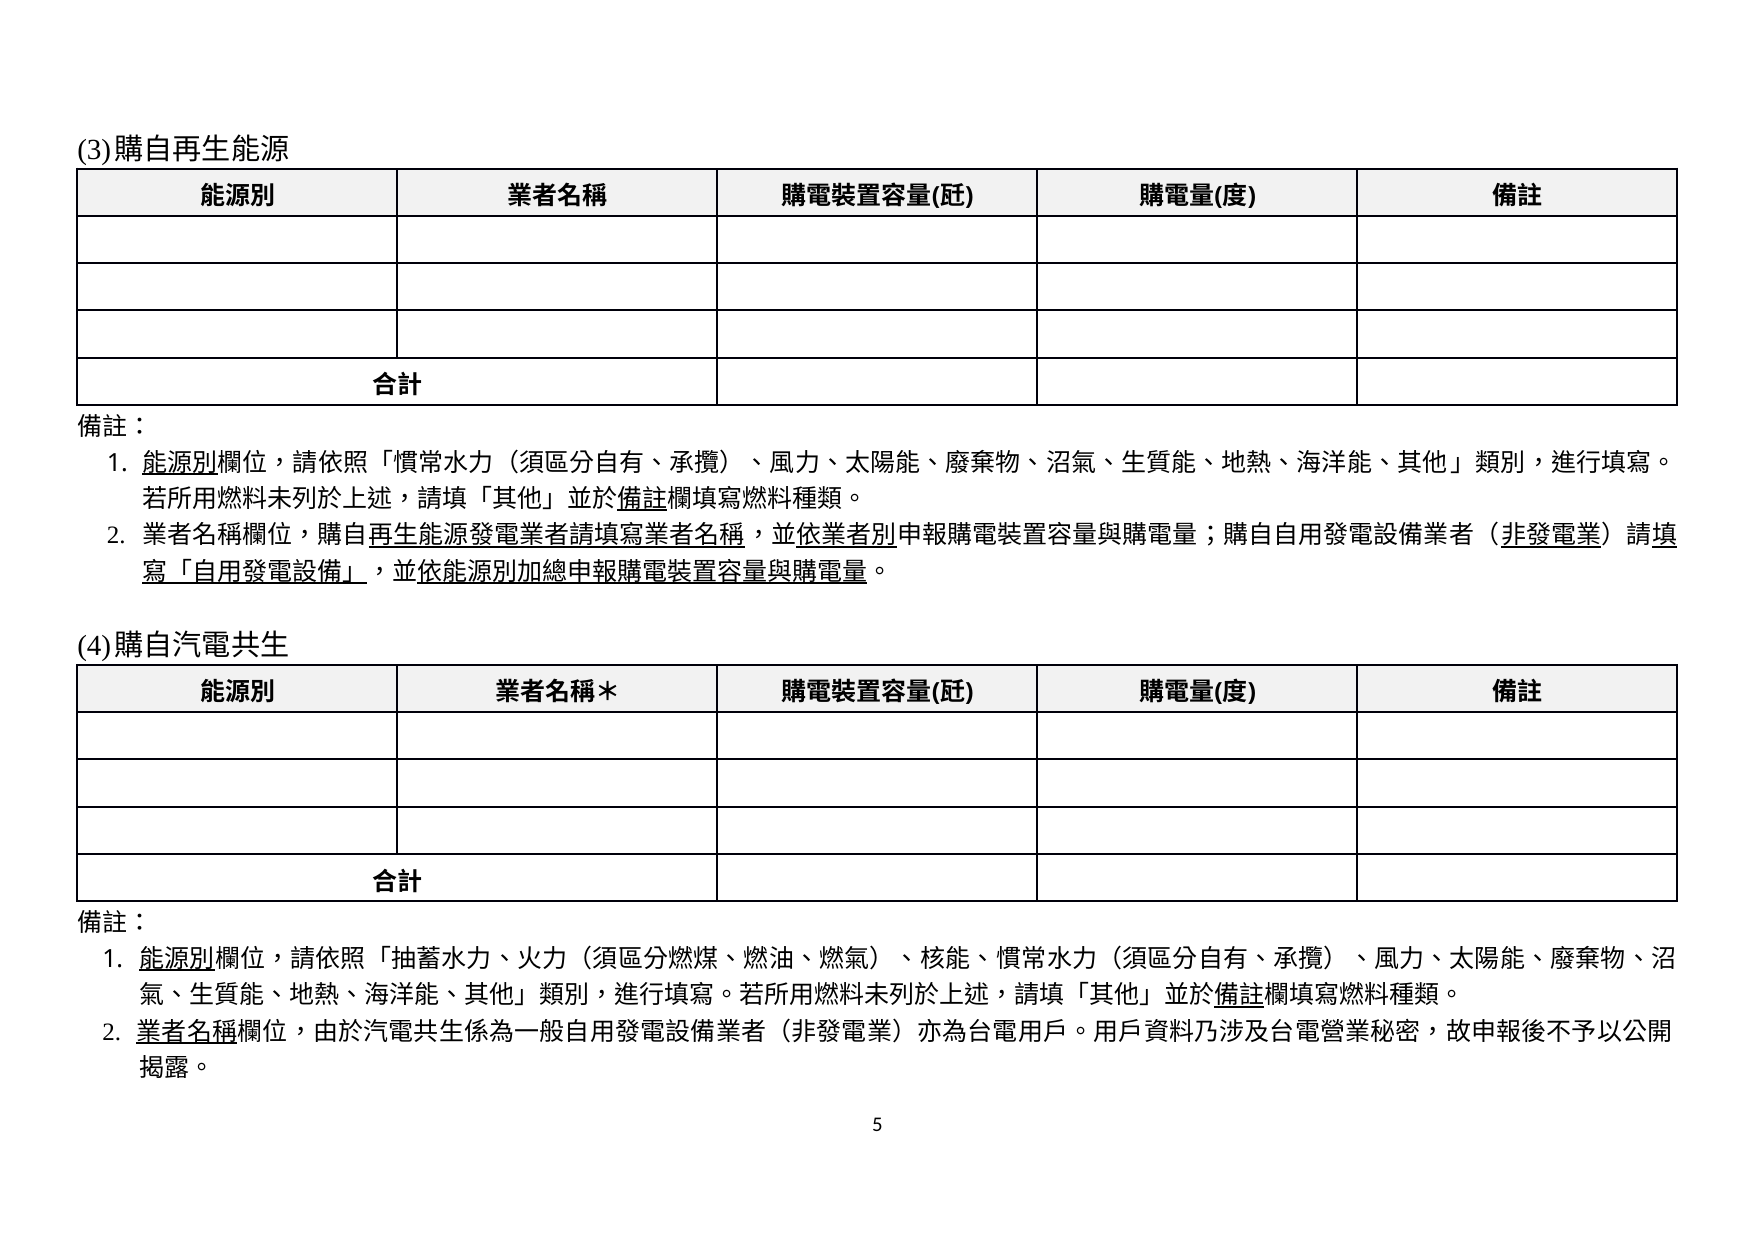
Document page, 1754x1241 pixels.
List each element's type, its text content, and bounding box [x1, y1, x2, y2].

table_cell [1038, 808, 1356, 853]
table_cell [398, 311, 716, 357]
table_cell [78, 217, 396, 262]
table_cell [1358, 359, 1676, 404]
table_cell [398, 713, 716, 758]
table_cell [78, 808, 396, 853]
table_cell [718, 264, 1036, 309]
table_cell [718, 217, 1036, 262]
list 購自汽電共生 [77, 621, 1677, 664]
table_cell [1038, 855, 1356, 900]
table_cell 合計 [78, 855, 716, 900]
table_cell [718, 359, 1036, 404]
table_cell [718, 713, 1036, 758]
table_header 購電量(度) [1038, 666, 1356, 711]
table_header 業者名稱 [398, 170, 716, 215]
table_cell [1358, 264, 1676, 309]
table_header 備註 [1358, 170, 1676, 215]
table_cell [398, 217, 716, 262]
table_cell [78, 713, 396, 758]
table_cell [78, 311, 396, 357]
table_cell [78, 264, 396, 309]
table_cell [1038, 760, 1356, 806]
table_cell [1358, 808, 1676, 853]
table_header 業者名稱＊ [398, 666, 716, 711]
list 能源別欄位，請依照「抽蓄水力、火力（須區分燃煤、燃油、燃氣）、核能、慣常水力（須區分自有、承攬）、風力、太陽能、廢棄物、沼氣、生質能、地熱、海洋能、其他」類別，進行填寫。若所用燃料未列於上述，請填「其他」並於備註欄填寫燃料種類。 [102, 938, 1677, 1011]
text 備註： [77, 406, 1677, 442]
list 業者名稱欄位，購自再生能源發電業者請填寫業者名稱，並依業者別申報購電裝置容量與購電量；購自自用發電設備業者（非發電業）請填寫「自用發電設備」，並依能源別加總申報購電裝置容量與購電量。 [107, 515, 1677, 587]
list 能源別欄位，請依照「慣常水力（須區分自有、承攬）、風力、太陽能、廢棄物、沼氣、生質能、地熱、海洋能、其他」類別，進行填寫。若所用燃料未列於上述，請填「其他」並於備註欄填寫燃料種類。 [107, 442, 1677, 515]
table_cell [1358, 217, 1676, 262]
table_header 購電量(度) [1038, 170, 1356, 215]
list 業者名稱欄位，由於汽電共生係為一般自用發電設備業者（非發電業）亦為台電用戶。用戶資料乃涉及台電營業秘密，故申報後不予以公開揭露。 [102, 1011, 1677, 1083]
list 購自再生能源 [77, 125, 1677, 167]
table_cell [718, 760, 1036, 806]
table_header 能源別 [78, 170, 396, 215]
table_cell [718, 311, 1036, 357]
table_cell [398, 760, 716, 806]
table_cell [1038, 264, 1356, 309]
table_header 購電裝置容量(瓩) [718, 170, 1036, 215]
table_cell [1358, 311, 1676, 357]
table_header 購電裝置容量(瓩) [718, 666, 1036, 711]
table_cell 合計 [78, 359, 716, 404]
table_header 備註 [1358, 666, 1676, 711]
table_cell [1038, 713, 1356, 758]
table_cell [1038, 359, 1356, 404]
table_cell [78, 760, 396, 806]
table_cell [1358, 713, 1676, 758]
table_cell [1358, 760, 1676, 806]
text 備註： [77, 902, 1677, 938]
table_cell [398, 264, 716, 309]
table_cell [1038, 311, 1356, 357]
table_cell [398, 808, 716, 853]
table_cell [1038, 217, 1356, 262]
table_cell [1358, 855, 1676, 900]
table_cell [718, 855, 1036, 900]
table_header 能源別 [78, 666, 396, 711]
table_cell [718, 808, 1036, 853]
